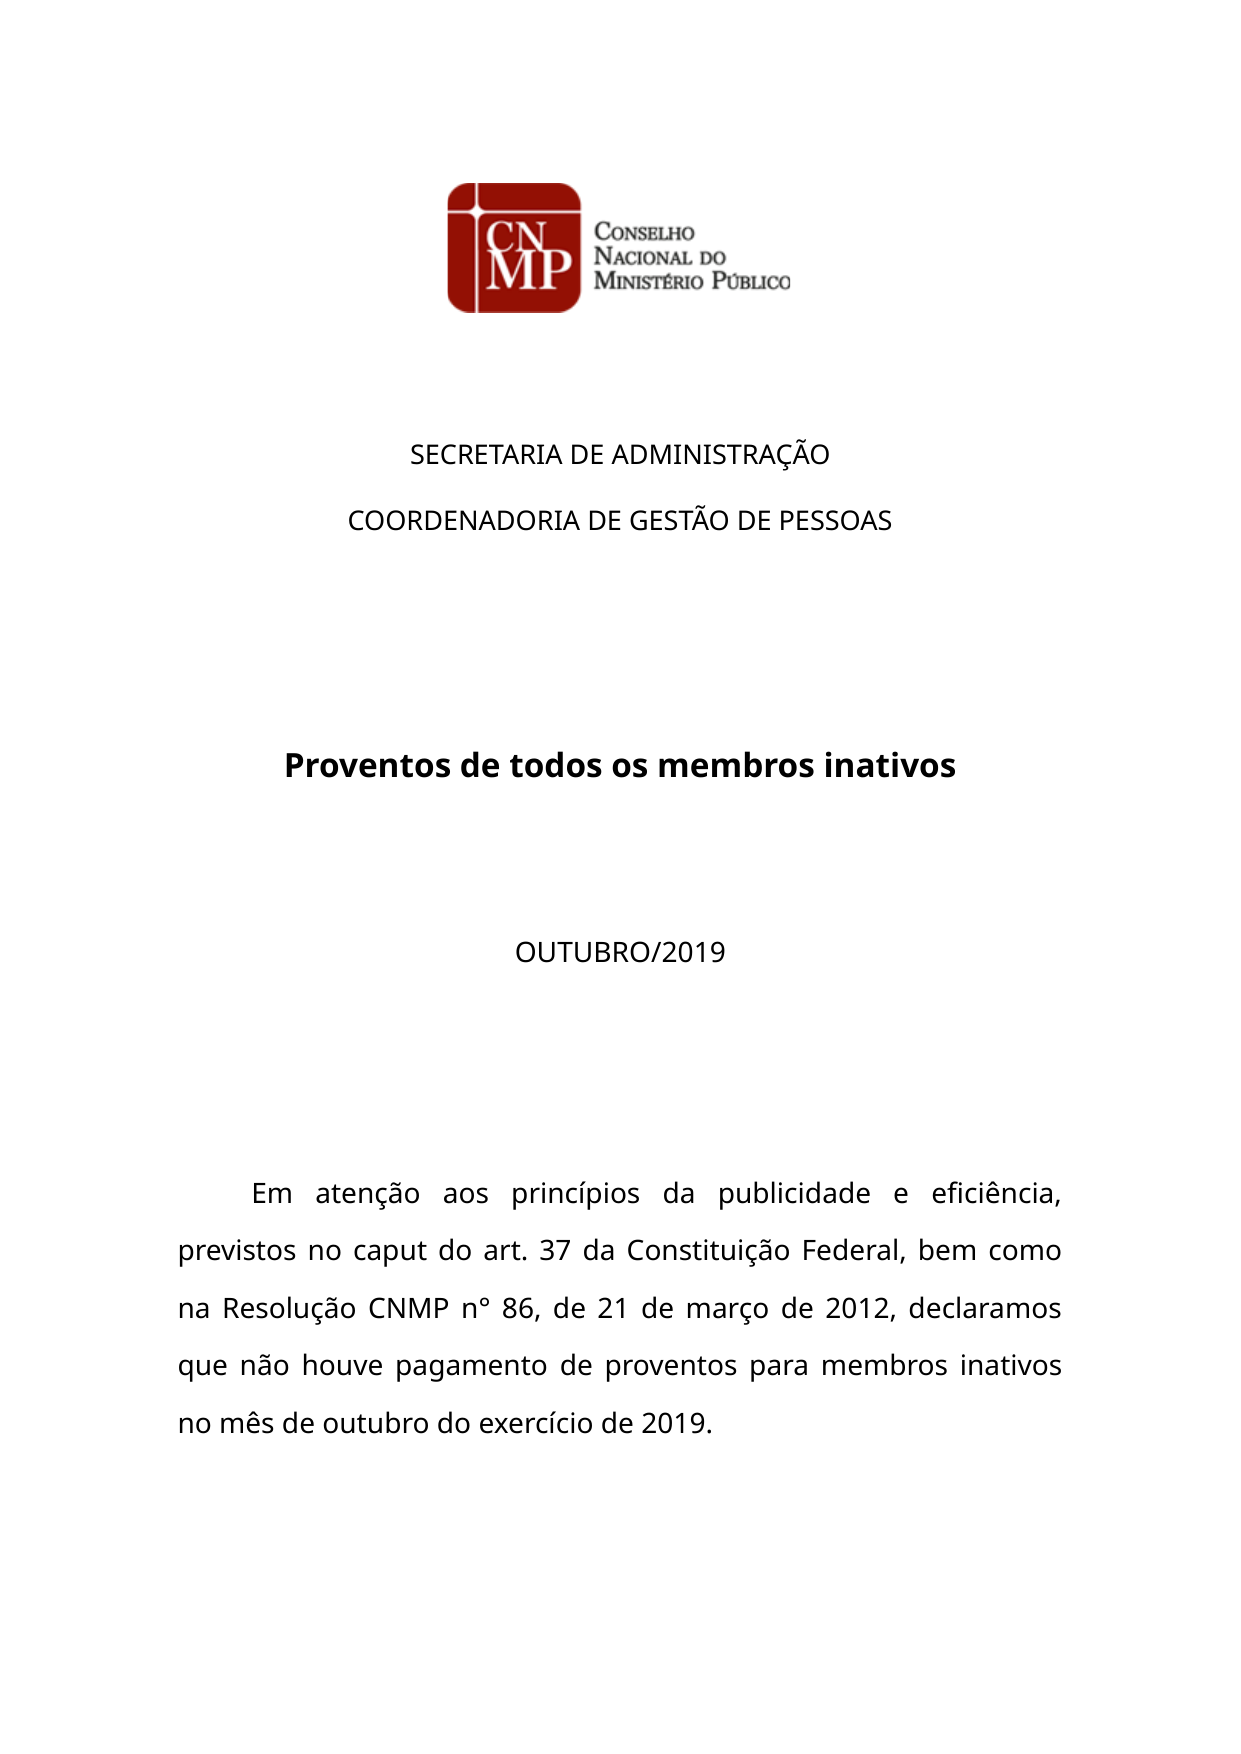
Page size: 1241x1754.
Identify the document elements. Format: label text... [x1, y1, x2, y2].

text COORDENADORIA DE GESTÃO DE PESSOAS [177, 502, 1063, 539]
text Proventos de todos os membros inativos [177, 742, 1063, 787]
text Em atenção aos princípios da publicidade e eficiência, previstos no caput do art. 37 da Constituição Federal, bem como na Resolução CNMP n° 86, de 21 de março de 2012, declaramos que não houve pagamento de proventos para membros inativos no mês de outubro do exercício de 2019. [177, 1173, 1063, 1442]
text SECRETARIA DE ADMINISTRAÇÃO [177, 436, 1063, 473]
text OUTUBRO/2019 [177, 932, 1063, 970]
